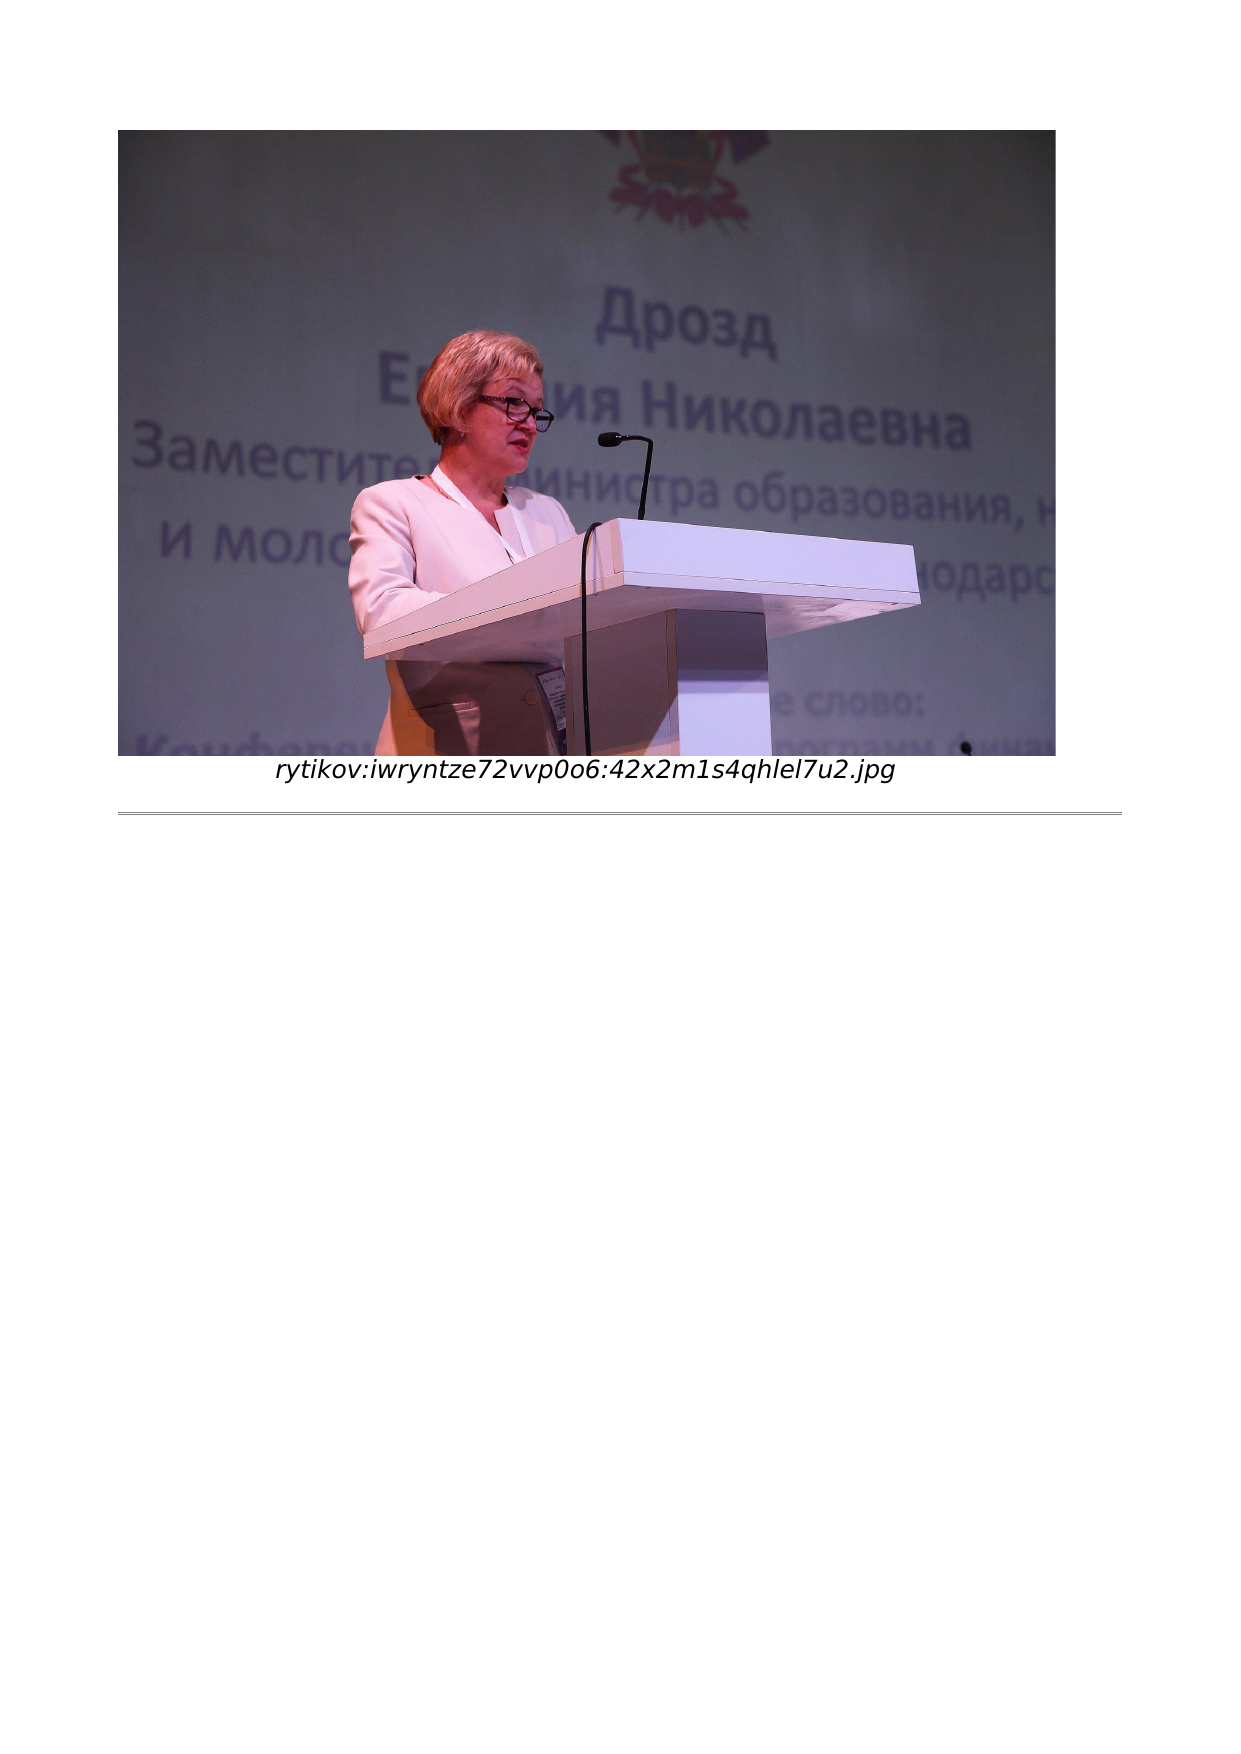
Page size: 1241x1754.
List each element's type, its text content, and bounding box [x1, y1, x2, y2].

text rytikov:iwryntze72vvp0o6:42x2m1s4qhlel7u2.jpg [118, 756, 1056, 785]
picture [118, 130, 1056, 756]
